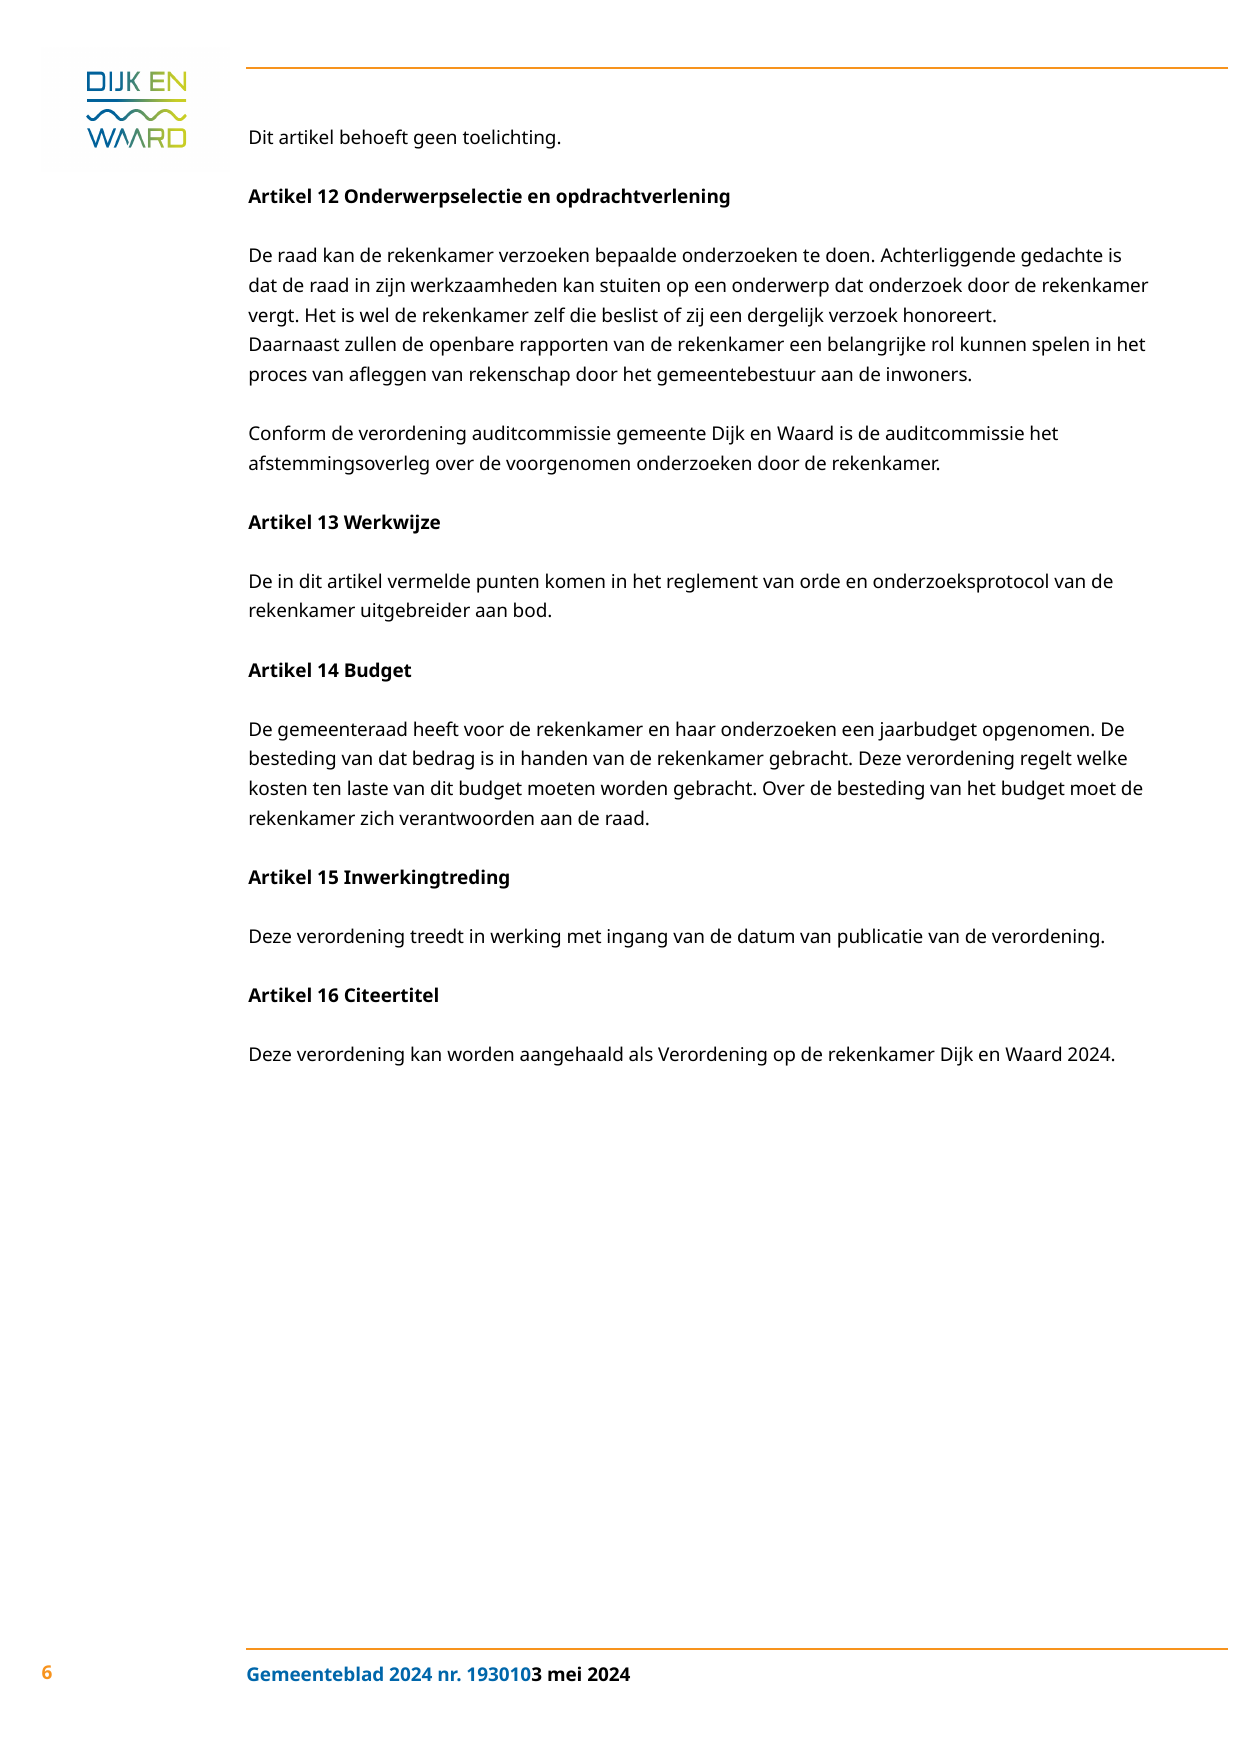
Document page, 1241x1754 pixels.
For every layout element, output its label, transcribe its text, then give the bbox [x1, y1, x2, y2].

text Deze verordening kan worden aangehaald als Verordening op de rekenkamer Dijk en Waard 2024. [248, 1041, 1152, 1067]
text Artikel 15 Inwerkingtreding [248, 864, 1152, 890]
picture [41, 47, 231, 172]
text Dit artikel behoeft geen toelichting. [248, 124, 1152, 150]
text Artikel 13 Werkwijze [248, 509, 1152, 535]
text Artikel 16 Citeertitel [248, 982, 1152, 1008]
text Artikel 14 Budget [248, 657, 1152, 683]
text Daarnaast zullen de openbare rapporten van de rekenkamer een belangrijke rol kunnen spelen in het proces van afleggen van rekenschap door het gemeentebestuur aan de inwoners. [248, 331, 1152, 387]
text De in dit artikel vermelde punten komen in het reglement van orde en onderzoeksprotocol van de rekenkamer uitgebreider aan bod. [248, 568, 1152, 623]
text De gemeenteraad heeft voor de rekenkamer en haar onderzoeken een jaarbudget opgenomen. De besteding van dat bedrag is in handen van de rekenkamer gebracht. Deze verordening regelt welke kosten ten laste van dit budget moeten worden gebracht. Over de besteding van het budget moet de rekenkamer zich verantwoorden aan de raad. [248, 716, 1152, 831]
text Deze verordening treedt in werking met ingang van de datum van publicatie van de verordening. [248, 923, 1152, 949]
text Artikel 12 Onderwerpselectie en opdrachtverlening [248, 183, 1152, 209]
text De raad kan de rekenkamer verzoeken bepaalde onderzoeken te doen. Achterliggende gedachte is dat de raad in zijn werkzaamheden kan stuiten op een onderwerp dat onderzoek door de rekenkamer vergt. Het is wel de rekenkamer zelf die beslist of zij een dergelijk verzoek honoreert. [248, 243, 1152, 328]
text Conform de verordening auditcommissie gemeente Dijk en Waard is de auditcommissie het afstemmingsoverleg over de voorgenomen onderzoeken door de rekenkamer. [248, 420, 1152, 476]
